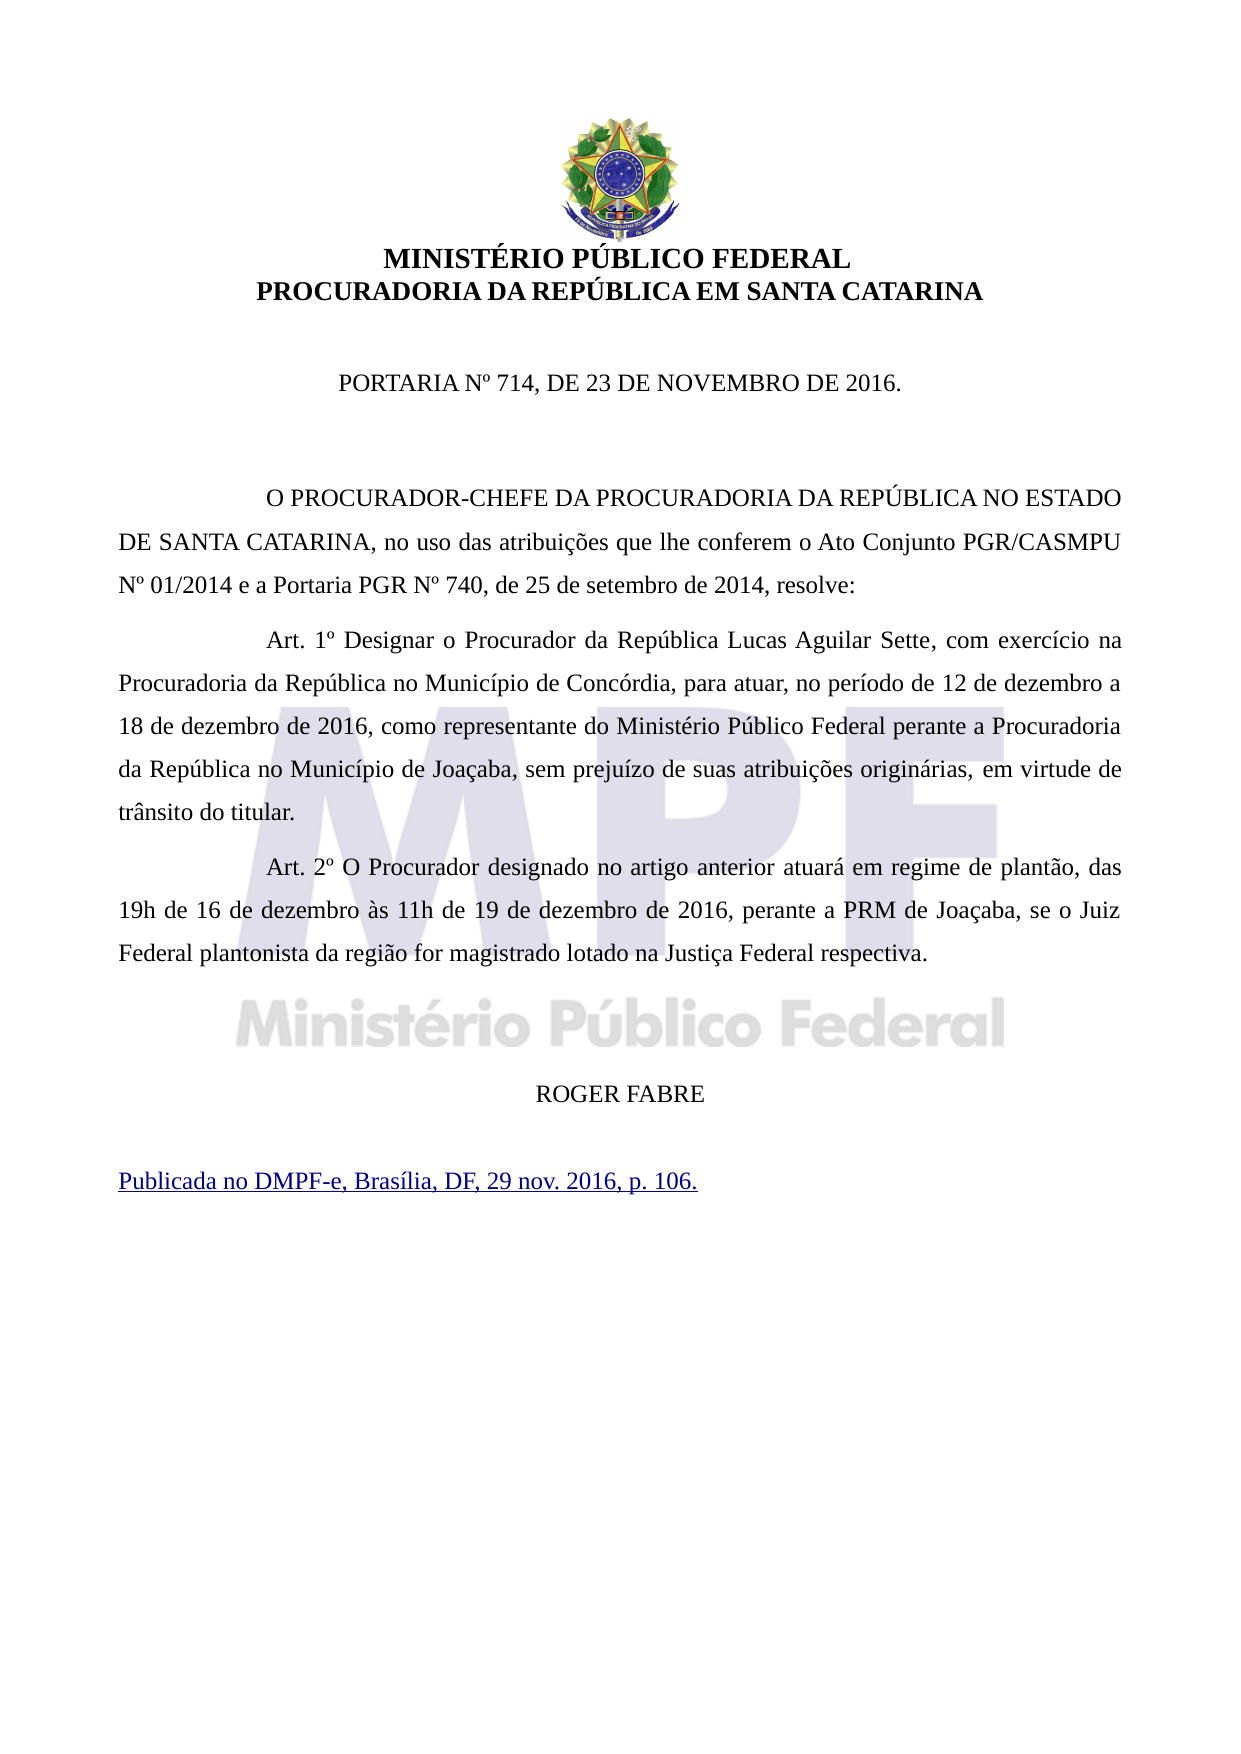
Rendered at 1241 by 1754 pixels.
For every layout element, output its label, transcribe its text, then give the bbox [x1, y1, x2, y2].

picture [236, 967, 1004, 1047]
text MINISTÉRIO PÚBLICO FEDERAL [118, 176, 1122, 275]
text Publicada no DMPF-e, Brasília, DF, 29 nov. 2016, p. 106. [118, 1166, 1122, 1194]
text Art. 1º Designar o Procurador da República Lucas Aguilar Sette, com exercício na Procuradoria da República no Município de Concórdia, para atuar, no período de 12 de dezembro a 18 de dezembro de 2016, como representante do Ministério Público Federal perante a Procuradoria da República no Município de Joaçaba, sem prejuízo de suas atribuições originárias, em virtude de trânsito do titular. [118, 625, 1122, 826]
picture [236, 826, 1004, 852]
text Art. 2º O Procurador designado no artigo anterior atuará em regime de plantão, das 19h de 16 de dezembro às 11h de 19 de dezembro de 2016, perante a PRM de Joaçaba, se o Juiz Federal plantonista da região for magistrado lotado na Justiça Federal respectiva. [118, 852, 1122, 967]
text PROCURADORIA DA REPÚBLICA EM SANTA CATARINA [118, 275, 1122, 306]
text PORTARIA Nº 714, DE 23 DE NOVEMBRO DE 2016. [118, 368, 1122, 397]
text ROGER FABRE [118, 1079, 1122, 1108]
text O PROCURADOR-CHEFE DA PROCURADORIA DA REPÚBLICA NO ESTADO DE SANTA CATARINA, no uso das atribuições que lhe conferem o Ato Conjunto PGR/CASMPU Nº 01/2014 e a Portaria PGR Nº 740, de 25 de setembro de 2014, resolve: [118, 483, 1122, 598]
